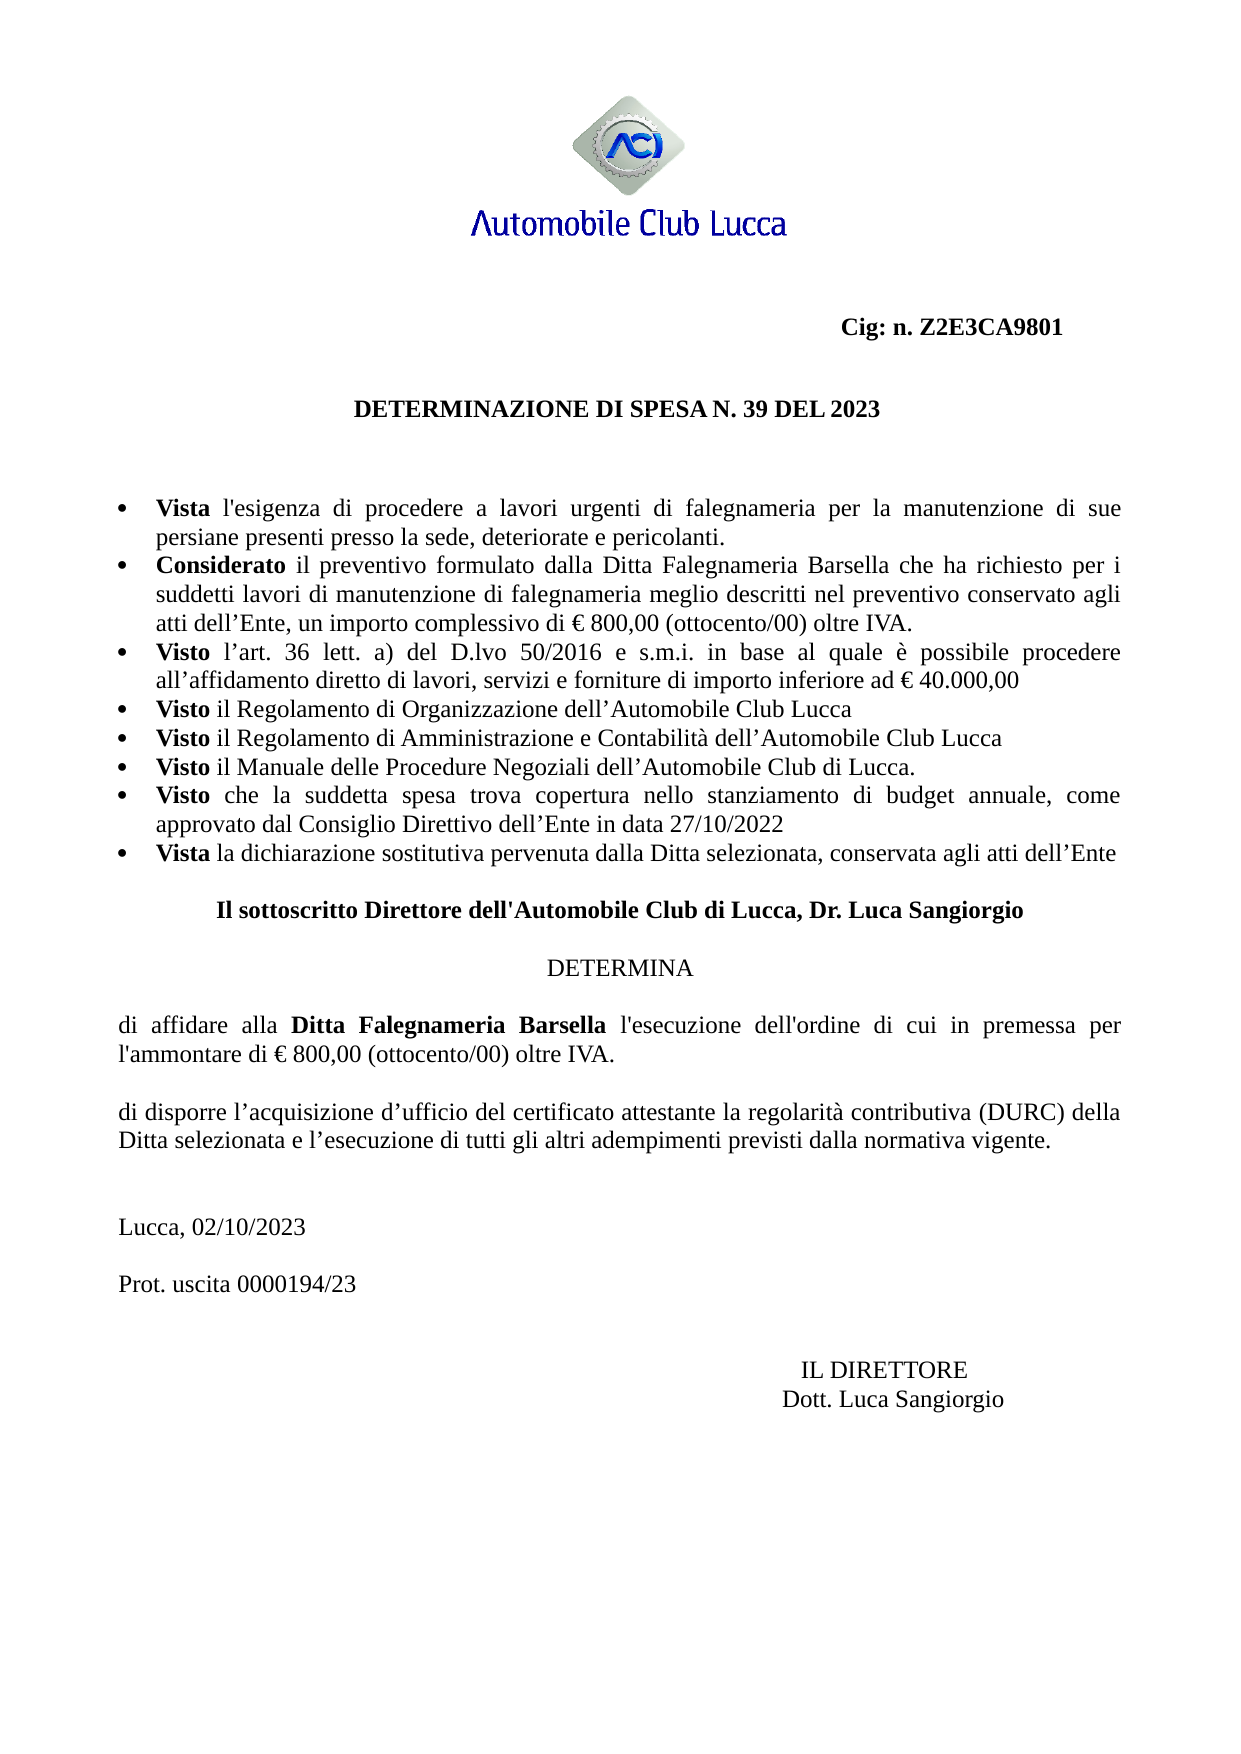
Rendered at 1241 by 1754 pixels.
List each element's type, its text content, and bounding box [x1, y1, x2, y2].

list Vista la dichiarazione sostitutiva pervenuta dalla Ditta selezionata, conservata agli atti dell’Ente [118, 838, 1122, 867]
text di disporre l’acquisizione d’ufficio del certificato attestante la regolarità contributiva (DURC) della Ditta selezionata e l’esecuzione di tutti gli altri adempimenti previsti dalla normativa vigente. [118, 1097, 1122, 1154]
subtitle DETERMINA [118, 953, 1122, 982]
list Visto il Regolamento di Amministrazione e Contabilità dell’Automobile Club Lucca [118, 723, 1122, 752]
list Visto l’art. 36 lett. a) del D.lvo 50/2016 e s.m.i. in base al quale è possibile procedere all’affidamento diretto di lavori, servizi e forniture di importo inferiore ad € 40.000,00 [118, 637, 1122, 694]
text Prot. uscita 0000194/23 [118, 1269, 1122, 1298]
list Vista l'esigenza di procedere a lavori urgenti di falegnameria per la manutenzione di sue persiane presenti presso la sede, deteriorate e pericolanti. [118, 493, 1122, 551]
list Visto il Manuale delle Procedure Negoziali dell’Automobile Club di Lucca. [118, 752, 1122, 781]
text DETERMINAZIONE DI SPESA N. 39 DEL 2023 [118, 394, 1122, 423]
list Considerato il preventivo formulato dalla Ditta Falegnameria Barsella che ha richiesto per i suddetti lavori di manutenzione di falegnameria meglio descritti nel preventivo conservato agli atti dell’Ente, un importo complessivo di € 800,00 (ottocento/00) oltre IVA. [118, 551, 1122, 637]
text Cig: n. Z2E3CA9801 [118, 312, 1122, 341]
text di affidare alla Ditta Falegnameria Barsella l'esecuzione dell'ordine di cui in premessa per l'ammontare di € 800,00 (ottocento/00) oltre IVA. [118, 1011, 1122, 1068]
list Visto il Regolamento di Organizzazione dell’Automobile Club Lucca [118, 694, 1122, 723]
text Dott. Luca Sangiorgio [118, 1384, 1122, 1413]
list Visto che la suddetta spesa trova copertura nello stanziamento di budget annuale, come approvato dal Consiglio Direttivo dell’Ente in data 27/10/2022 [118, 781, 1122, 838]
text Il sottoscritto Direttore dell'Automobile Club di Lucca, Dr. Luca Sangiorgio [118, 896, 1122, 924]
text Lucca, 02/10/2023 [118, 1212, 1122, 1241]
text IL DIRETTORE [118, 1356, 1122, 1384]
